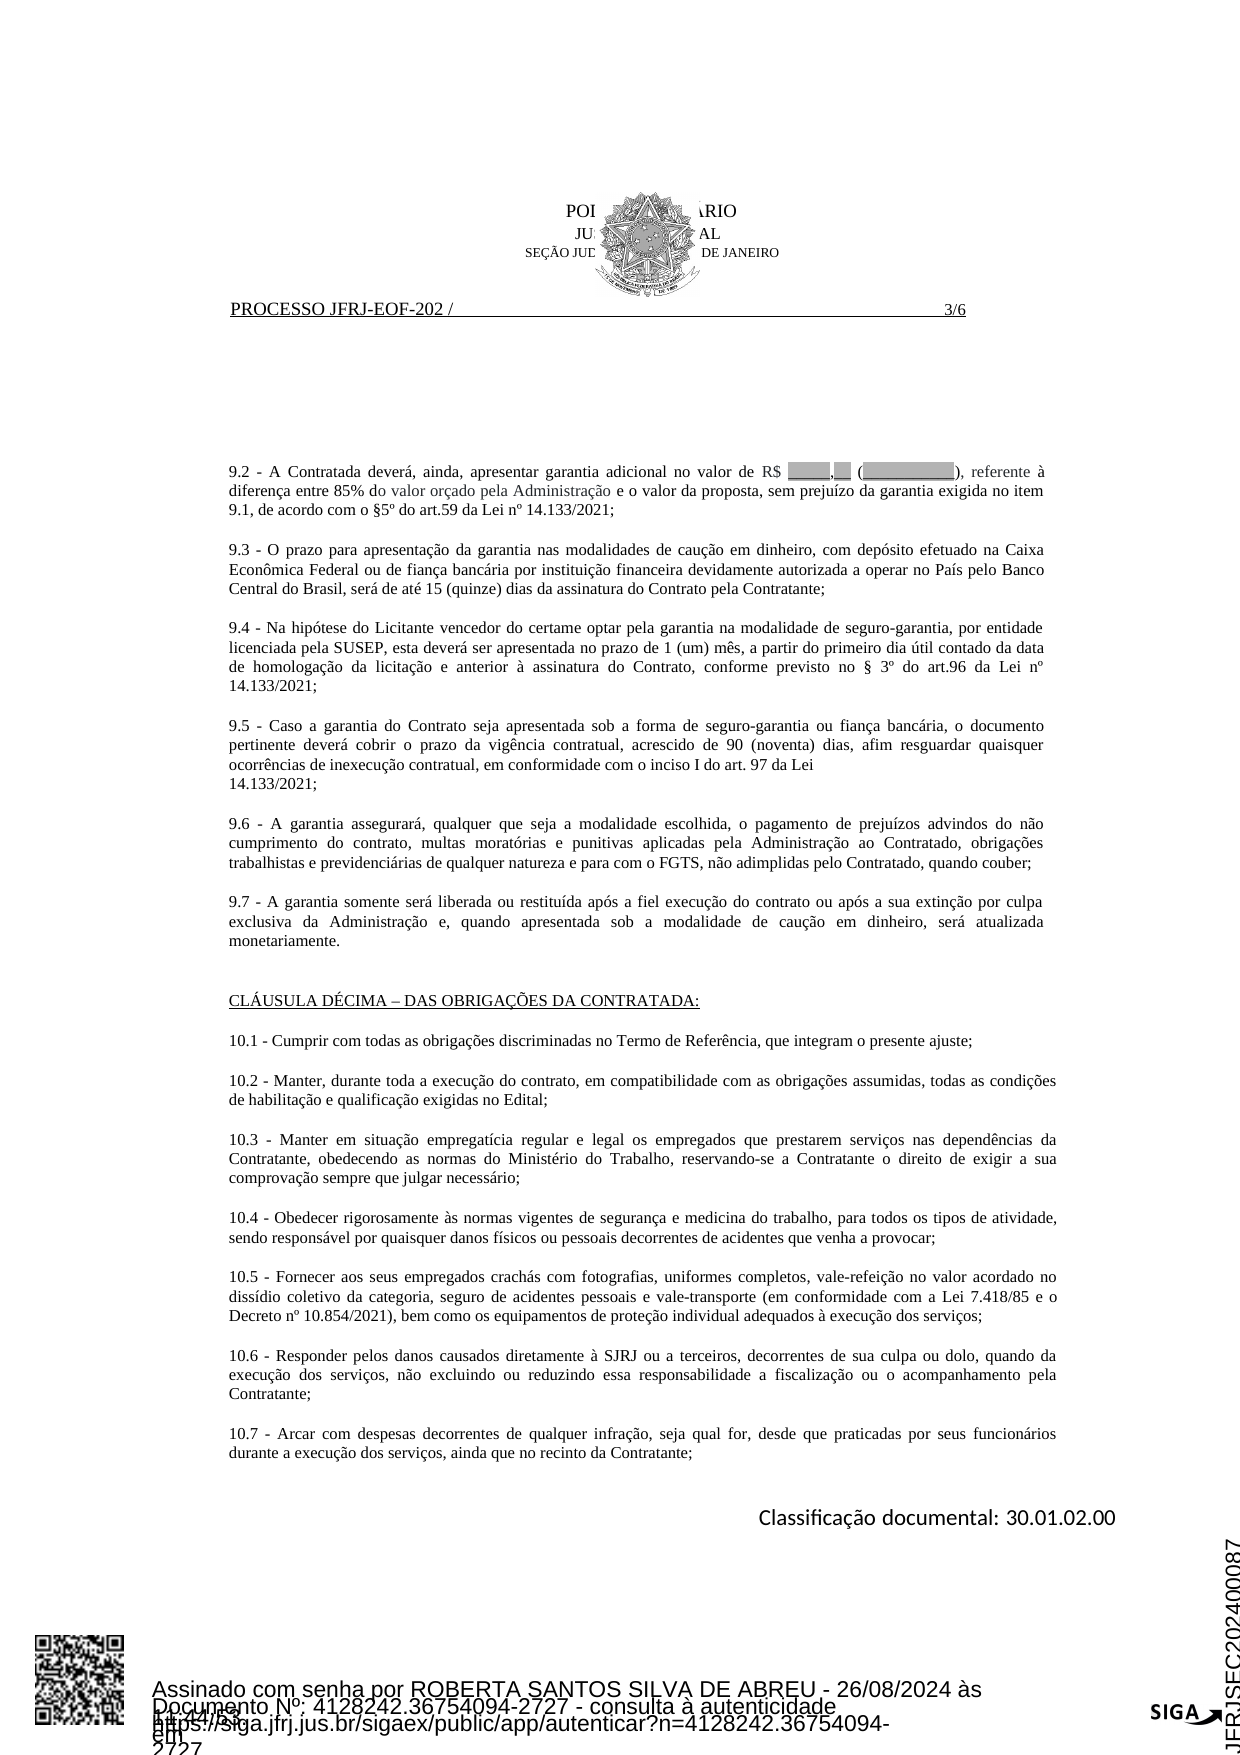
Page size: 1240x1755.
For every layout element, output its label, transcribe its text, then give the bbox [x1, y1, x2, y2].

text 10.4 - Obedecer rigorosamente às normas vigentes de segurança e medicina do trabalho, para todos os tipos de atividade, sendo responsável por quaisquer danos físicos ou pessoais decorrentes de acidentes que venha a provocar; [229, 1208, 1058, 1247]
text 10.6 - Responder pelos danos causados diretamente à SJRJ ou a terceiros, decorrentes de sua culpa ou dolo, quando da execução dos serviços, não excluindo ou reduzindo essa responsabilidade a fiscalização ou o acompanhamento pela Contratante; [229, 1346, 1058, 1403]
text 10.7 - Arcar com despesas decorrentes de qualquer infração, seja qual for, desde que praticadas por seus funcionários durante a execução dos serviços, ainda que no recinto da Contratante; [229, 1424, 1058, 1462]
text 10.1 - Cumprir com todas as obrigações discriminadas no Termo de Referência, que integram o presente ajuste; [229, 1031, 1058, 1050]
text 10.3 - Manter em situação empregatícia regular e legal os empregados que prestarem serviços nas dependências da Contratante, obedecendo as normas do Ministério do Trabalho, reservando-se a Contratante o direito de exigir a sua comprovação sempre que julgar necessário; [229, 1130, 1058, 1187]
text 9.5 - Caso a garantia do Contrato seja apresentada sob a forma de seguro-garantia ou fiança bancária, o documento pertinente deverá cobrir o prazo da vigência contratual, acrescido de 90 (noventa) dias, afim resguardar quaisquer ocorrências de inexecução contratual, em conformidade com o inciso I do art. 97 da Lei [229, 716, 1045, 774]
text 9.4 - Na hipótese do Licitante vencedor do certame optar pela garantia na modalidade de seguro-garantia, por entidade licenciada pela SUSEP, esta deverá ser apresentada no prazo de 1 (um) mês, a partir do primeiro dia útil contado da data de homologação da licitação e anterior à assinatura do Contrato, conforme previsto no § 3º do art.96 da Lei nº 14.133/2021; [229, 618, 1045, 695]
text 9.7 - A garantia somente será liberada ou restituída após a fiel execução do contrato ou após a sua extinção por culpa exclusiva da Administração e, quando apresentada sob a modalidade de caução em dinheiro, será atualizada monetariamente. [229, 892, 1045, 950]
text 9.6 - A garantia assegurará, qualquer que seja a modalidade escolhida, o pagamento de prejuízos advindos do não cumprimento do contrato, multas moratórias e punitivas aplicadas pela Administração ao Contratado, obrigações trabalhistas e previdenciárias de qualquer natureza e para com o FGTS, não adimplidas pelo Contratado, quando couber; [229, 814, 1045, 872]
text 10.5 - Fornecer aos seus empregados crachás com fotografias, uniformes completos, vale-refeição no valor acordado no dissídio coletivo da categoria, seguro de acidentes pessoais e vale-transporte (em conformidade com a Lei 7.418/85 e o Decreto nº 10.854/2021), bem como os equipamentos de proteção individual adequados à execução dos serviços; [229, 1267, 1058, 1325]
text 14.133/2021; [229, 774, 1058, 793]
text 9.3 - O prazo para apresentação da garantia nas modalidades de caução em dinheiro, com depósito efetuado na Caixa Econômica Federal ou de fiança bancária por instituição financeira devidamente autorizada a operar no País pelo Banco Central do Brasil, será de até 15 (quinze) dias da assinatura do Contrato pela Contratante; [229, 540, 1045, 598]
text 9.2 - A Contratada deverá, ainda, apresentar garantia adicional no valor de R$ _____,__ (___________), referente à diferença entre 85% do valor orçado pela Administração e o valor da proposta, sem prejuízo da garantia exigida no item 9.1, de acordo com o §5º do art.59 da Lei nº 14.133/2021; [229, 462, 1045, 519]
text CLÁUSULA DÉCIMA – DAS OBRIGAÇÕES DA CONTRATADA: [229, 991, 1120, 1010]
text 10.2 - Manter, durante toda a execução do contrato, em compatibilidade com as obrigações assumidas, todas as condições de habilitação e qualificação exigidas no Edital; [229, 1071, 1058, 1109]
